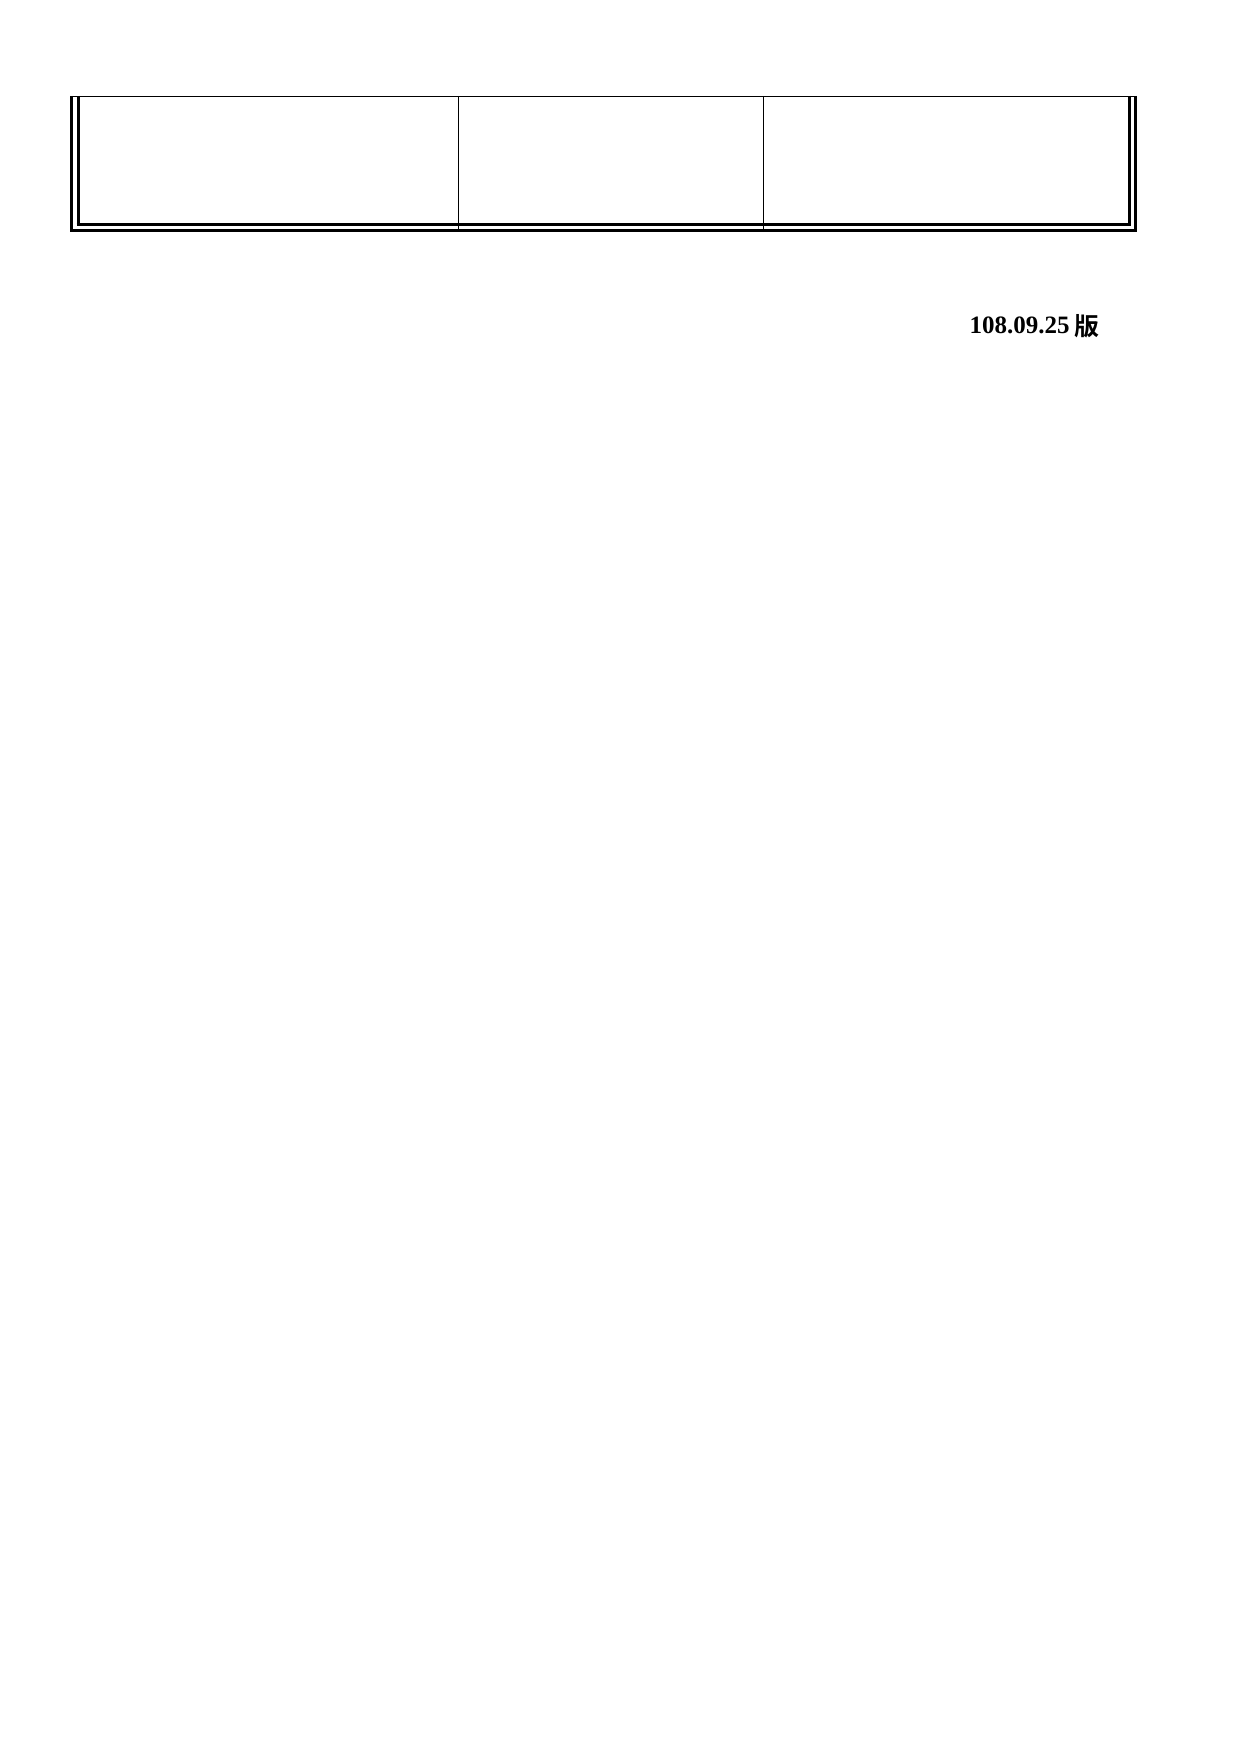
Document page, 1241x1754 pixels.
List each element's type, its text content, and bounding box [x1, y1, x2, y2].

table_cell [459, 97, 763, 223]
text 108.09.25版 [75, 283, 1099, 346]
table_cell [80, 97, 458, 223]
table_cell [764, 97, 1128, 223]
